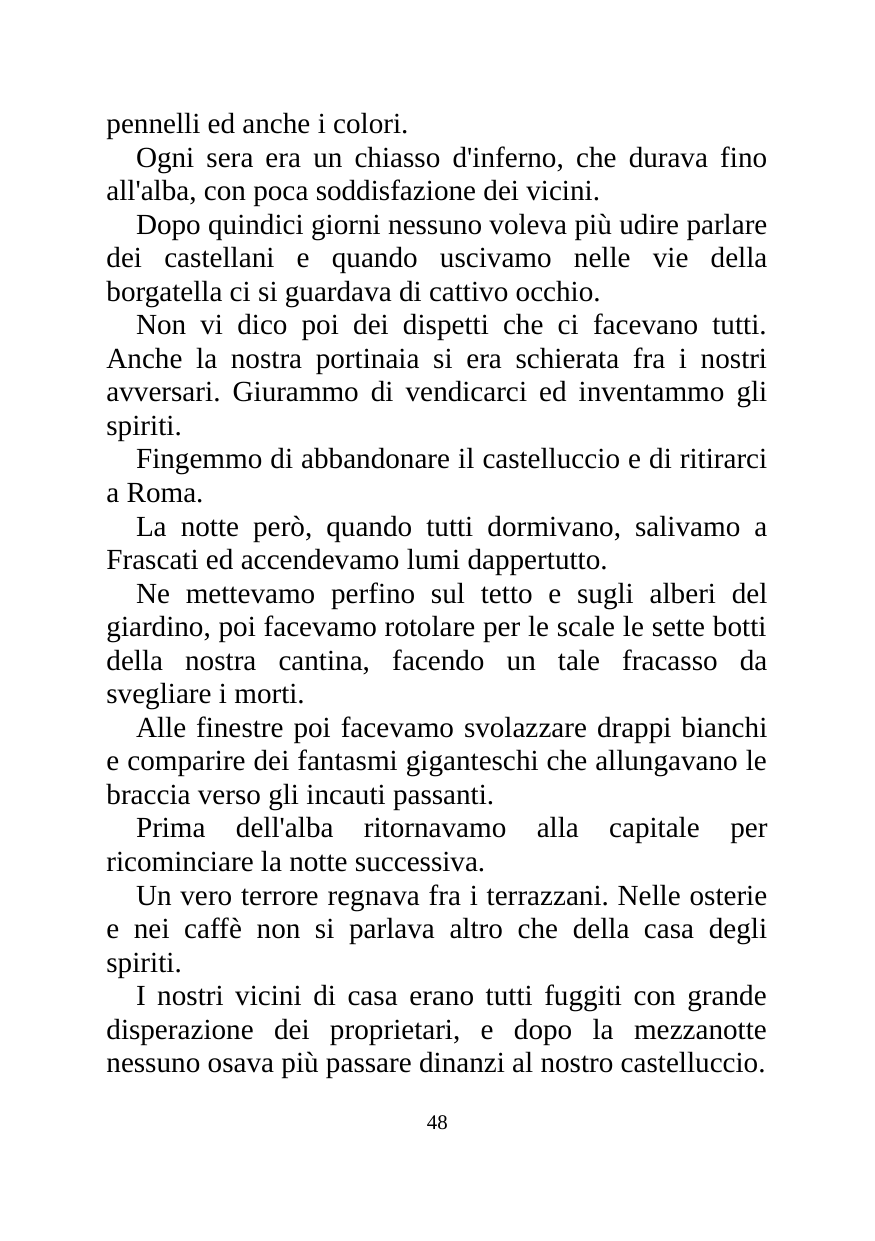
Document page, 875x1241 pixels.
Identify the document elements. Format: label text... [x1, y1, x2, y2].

text Ne mettevamo perfino sul tetto e sugli alberi del giardino, poi facevamo rotolare per le scale le sette botti della nostra cantina, facendo un tale fracasso da svegliare i morti. [106, 576, 768, 710]
text Non vi dico poi dei dispetti che ci facevano tutti. Anche la nostra portinaia si era schierata fra i nostri avversari. Giurammo di vendicarci ed inventammo gli spiriti. [106, 307, 768, 442]
text Dopo quindici giorni nessuno voleva più udire parlare dei castellani e quando uscivamo nelle vie della borgatella ci si guardava di cattivo occhio. [106, 207, 768, 307]
text Un vero terrore regnava fra i terrazzani. Nelle osterie e nei caffè non si parlava altro che della casa degli spiriti. [106, 878, 768, 978]
text Alle finestre poi facevamo svolazzare drappi bianchi e comparire dei fantasmi giganteschi che allungavano le braccia verso gli incauti passanti. [106, 710, 768, 811]
text Fingemmo di abbandonare il castelluccio e di ritirarci a Roma. [106, 442, 768, 509]
text Prima dell'alba ritornavamo alla capitale per ricominciare la notte successiva. [106, 811, 768, 878]
text Ogni sera era un chiasso d'inferno, che durava fino all'alba, con poca soddisfazione dei vicini. [106, 140, 768, 207]
text I nostri vicini di casa erano tutti fuggiti con grande disperazione dei proprietari, e dopo la mezzanotte nessuno osava più passare dinanzi al nostro castelluccio. [106, 978, 768, 1079]
text La notte però, quando tutti dormivano, salivamo a Frascati ed accendevamo lumi dappertutto. [106, 509, 768, 576]
text pennelli ed anche i colori. [106, 106, 768, 140]
